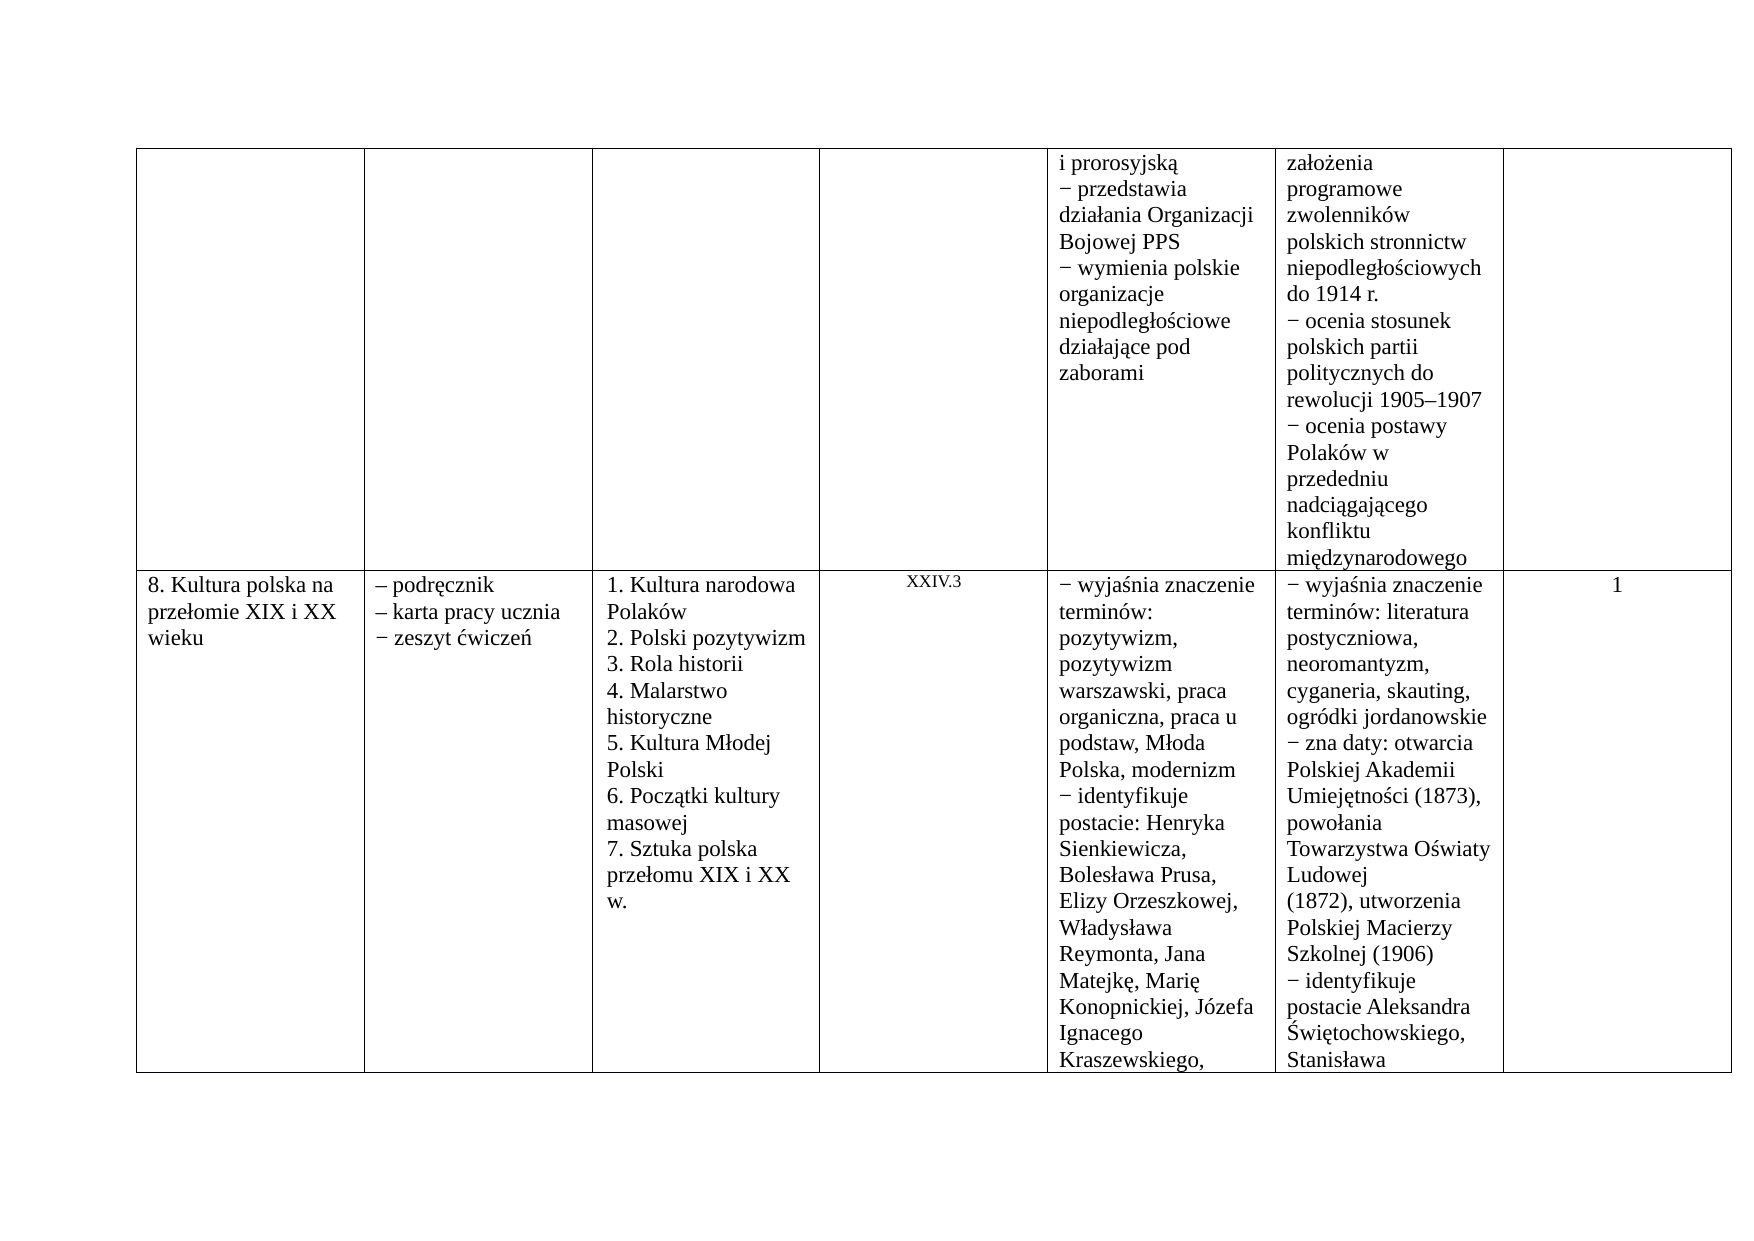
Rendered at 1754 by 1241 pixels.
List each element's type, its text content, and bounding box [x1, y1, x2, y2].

table_cell [1504, 149, 1731, 570]
table_cell XXIV.3 [820, 571, 1047, 1072]
table_cell [365, 149, 592, 570]
table_cell – podręcznik – karta pracy ucznia − zeszyt ćwiczeń [365, 571, 592, 1072]
table_cell − wyjaśnia znaczenie terminów: pozytywizm, pozytywizm warszawski, praca organiczna, praca u podstaw, Młoda Polska, modernizm − identyfikuje postacie: Henryka Sienkiewicza, Bolesława Prusa, Elizy Orzeszkowej, Władysława Reymonta, Jana Matejkę, Marię Konopnickiej, Józefa Ignacego Kraszewskiego, [1048, 571, 1275, 1072]
table_cell [593, 149, 819, 570]
table_cell założenia programowe zwolenników polskich stronnictw niepodległościowych do 1914 r. − ocenia stosunek polskich partii politycznych do rewolucji 1905–1907 − ocenia postawy Polaków w przededniu nadciągającego konfliktu międzynarodowego [1276, 149, 1503, 570]
table_cell [137, 149, 364, 570]
table_cell 8. Kultura polska na przełomie XIX i XX wieku [137, 571, 364, 1072]
table_cell [820, 149, 1047, 570]
table_cell i prorosyjską − przedstawia działania Organizacji Bojowej PPS − wymienia polskie organizacje niepodległościowe działające pod zaborami [1048, 149, 1275, 570]
table_cell 1 [1504, 571, 1731, 1072]
table_cell − wyjaśnia znaczenie terminów: literatura postyczniowa, neoromantyzm, cyganeria, skauting, ogródki jordanowskie − zna daty: otwarcia Polskiej Akademii Umiejętności (1873), powołania Towarzystwa Oświaty Ludowej (1872), utworzenia Polskiej Macierzy Szkolnej (1906) − identyfikuje postacie Aleksandra Świętochowskiego, Stanisława [1276, 571, 1503, 1072]
table_cell 1. Kultura narodowa Polaków 2. Polski pozytywizm 3. Rola historii 4. Malarstwo historyczne 5. Kultura Młodej Polski 6. Początki kultury masowej 7. Sztuka polska przełomu XIX i XX w. [593, 571, 819, 1072]
